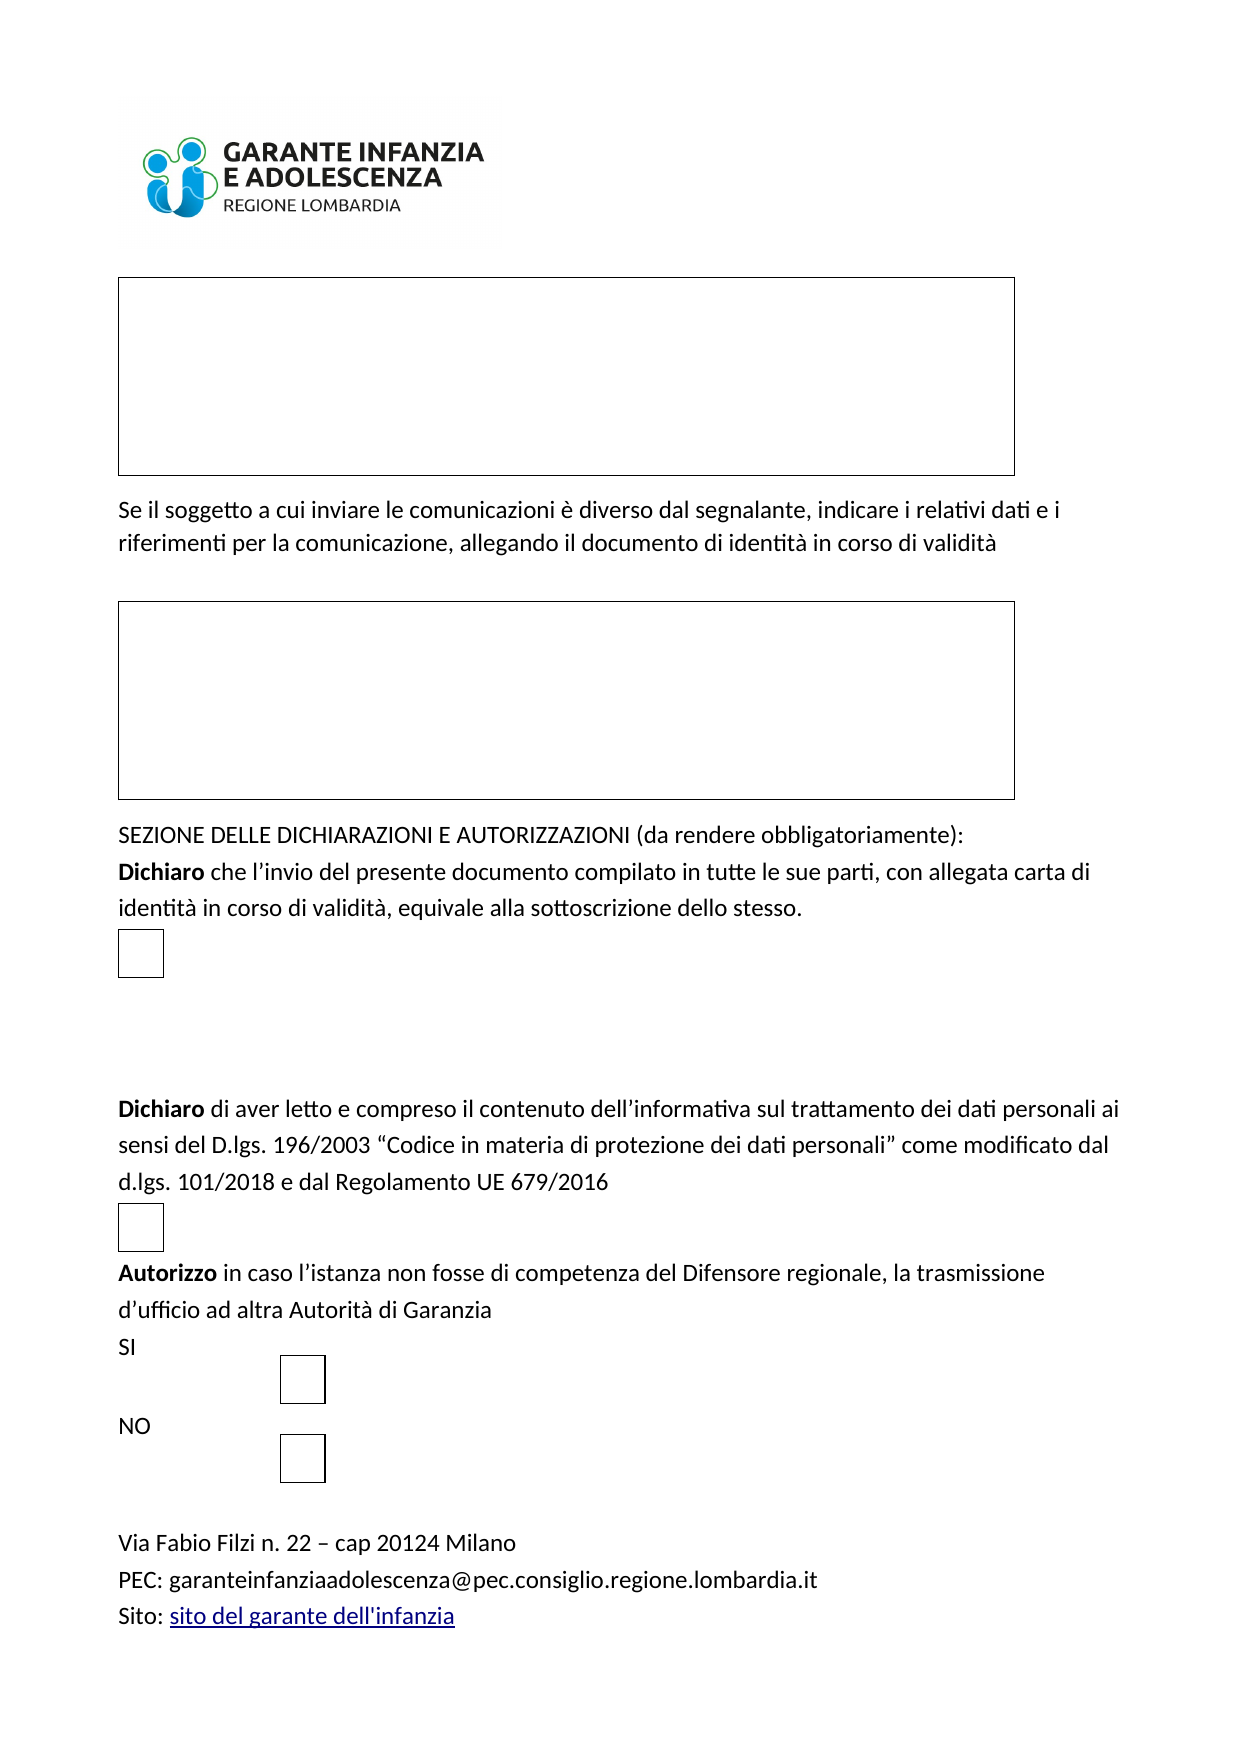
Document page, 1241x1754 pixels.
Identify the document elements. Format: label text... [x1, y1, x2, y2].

text Dichiaro che l’invio del presente documento compilato in tutte le sue parti, con allegata carta di identità in corso di validità, equivale alla sottoscrizione dello stesso. [118, 856, 1122, 923]
text NO [118, 1410, 1122, 1483]
text SI [118, 1331, 1122, 1404]
text Se il soggetto a cui inviare le comunicazioni è diverso dal segnalante, indicare i relativi dati e i riferimenti per la comunicazione, allegando il documento di identità in corso di validità [118, 495, 1122, 558]
text Autorizzo in caso l’istanza non fosse di competenza del Difensore regionale, la trasmissione d’ufficio ad altra Autorità di Garanzia [118, 1257, 1122, 1324]
text SEZIONE DELLE DICHIARAZIONI E AUTORIZZAZIONI (da rendere obbligatoriamente): [118, 819, 1122, 849]
text Dichiaro di aver letto e compreso il contenuto dell’informativa sul trattamento dei dati personali ai sensi del D.lgs. 196/2003 “Codice in materia di protezione dei dati personali” come modificato dal d.lgs. 101/2018 e dal Regolamento UE 679/2016 [118, 1093, 1122, 1197]
